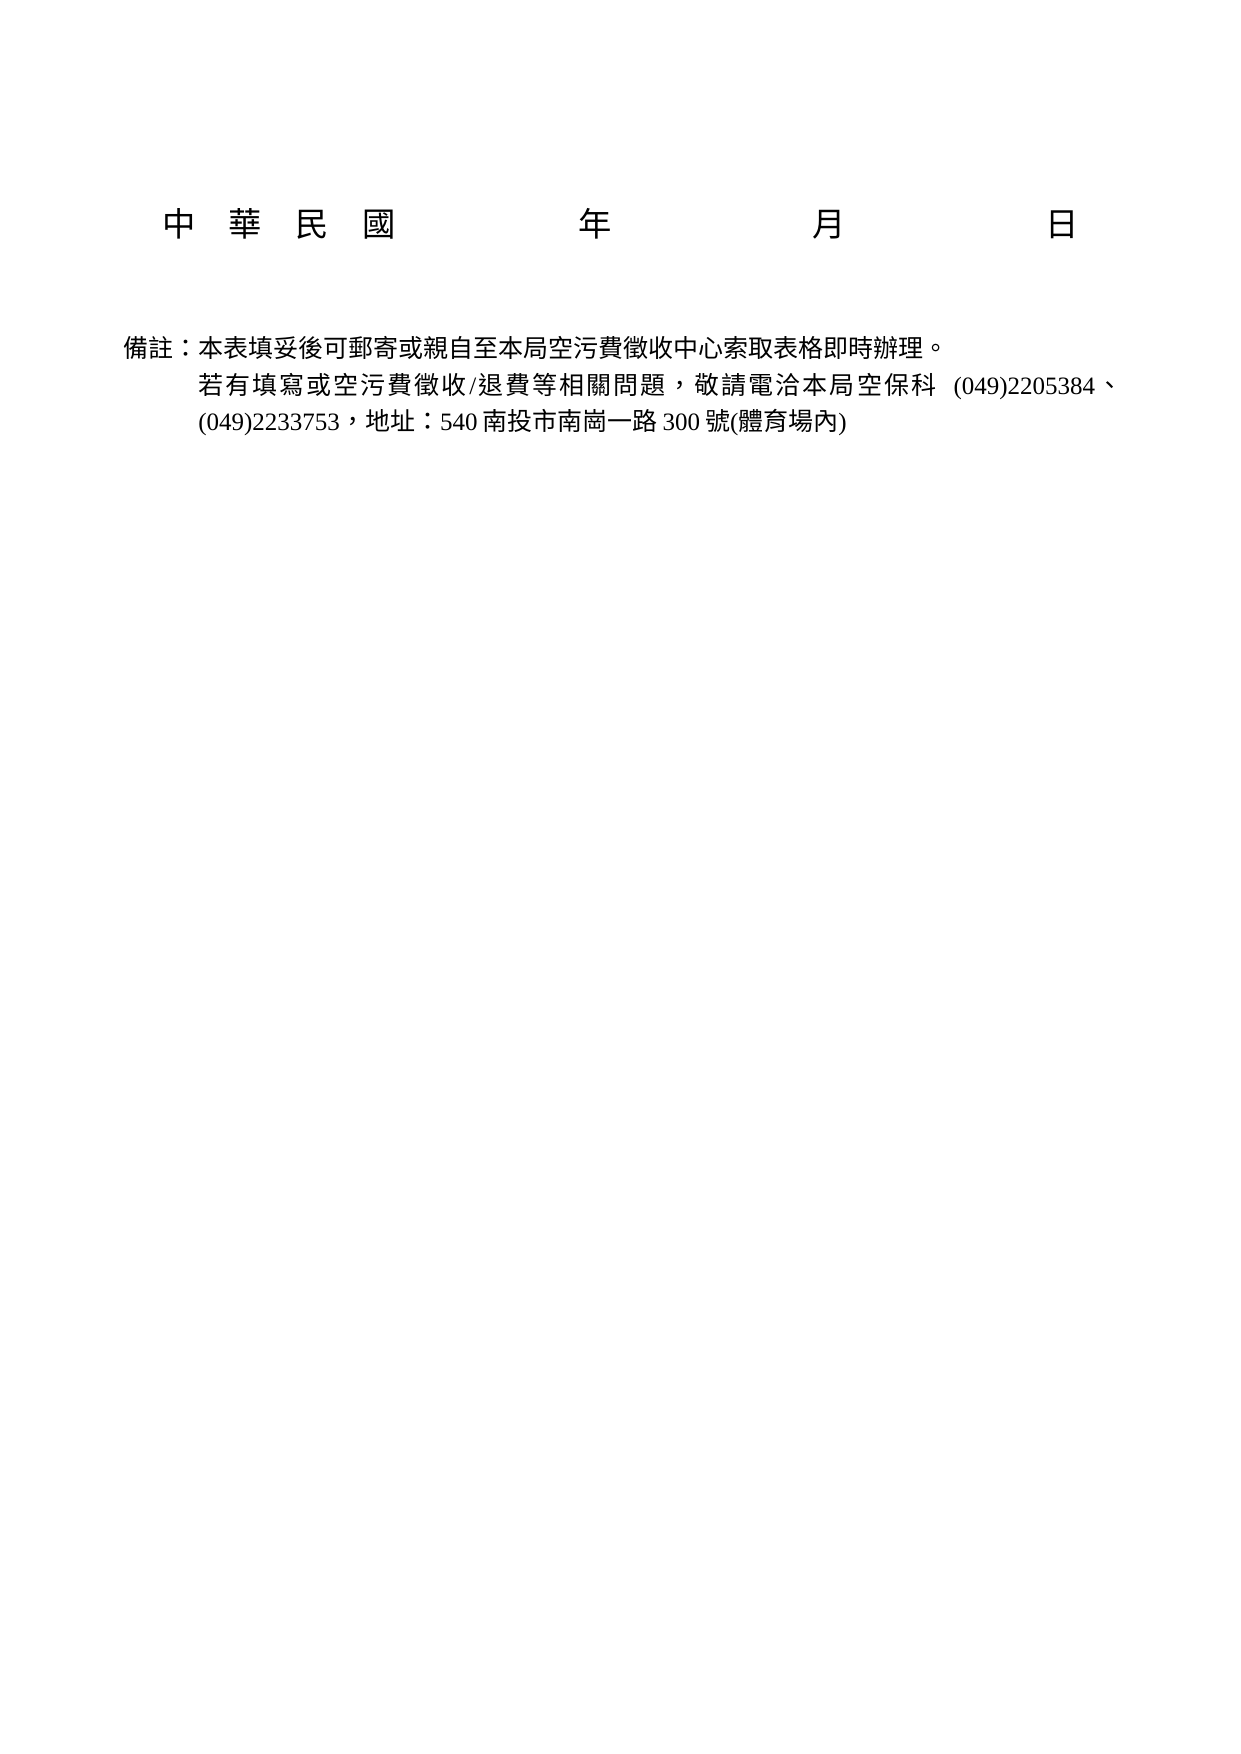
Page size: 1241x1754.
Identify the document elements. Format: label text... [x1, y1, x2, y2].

text 中 華 民 國 年 月 日 [118, 180, 1122, 243]
text 備註：本表填妥後可郵寄或親自至本局空污費徵收中心索取表格即時辦理。 [123, 329, 1122, 365]
text 若有填寫或空污費徵收/退費等相關問題，敬請電洽本局空保科 (049)2205384、(049)2233753，地址：540南投市南崗一路300號(體育場內) [198, 365, 1122, 438]
